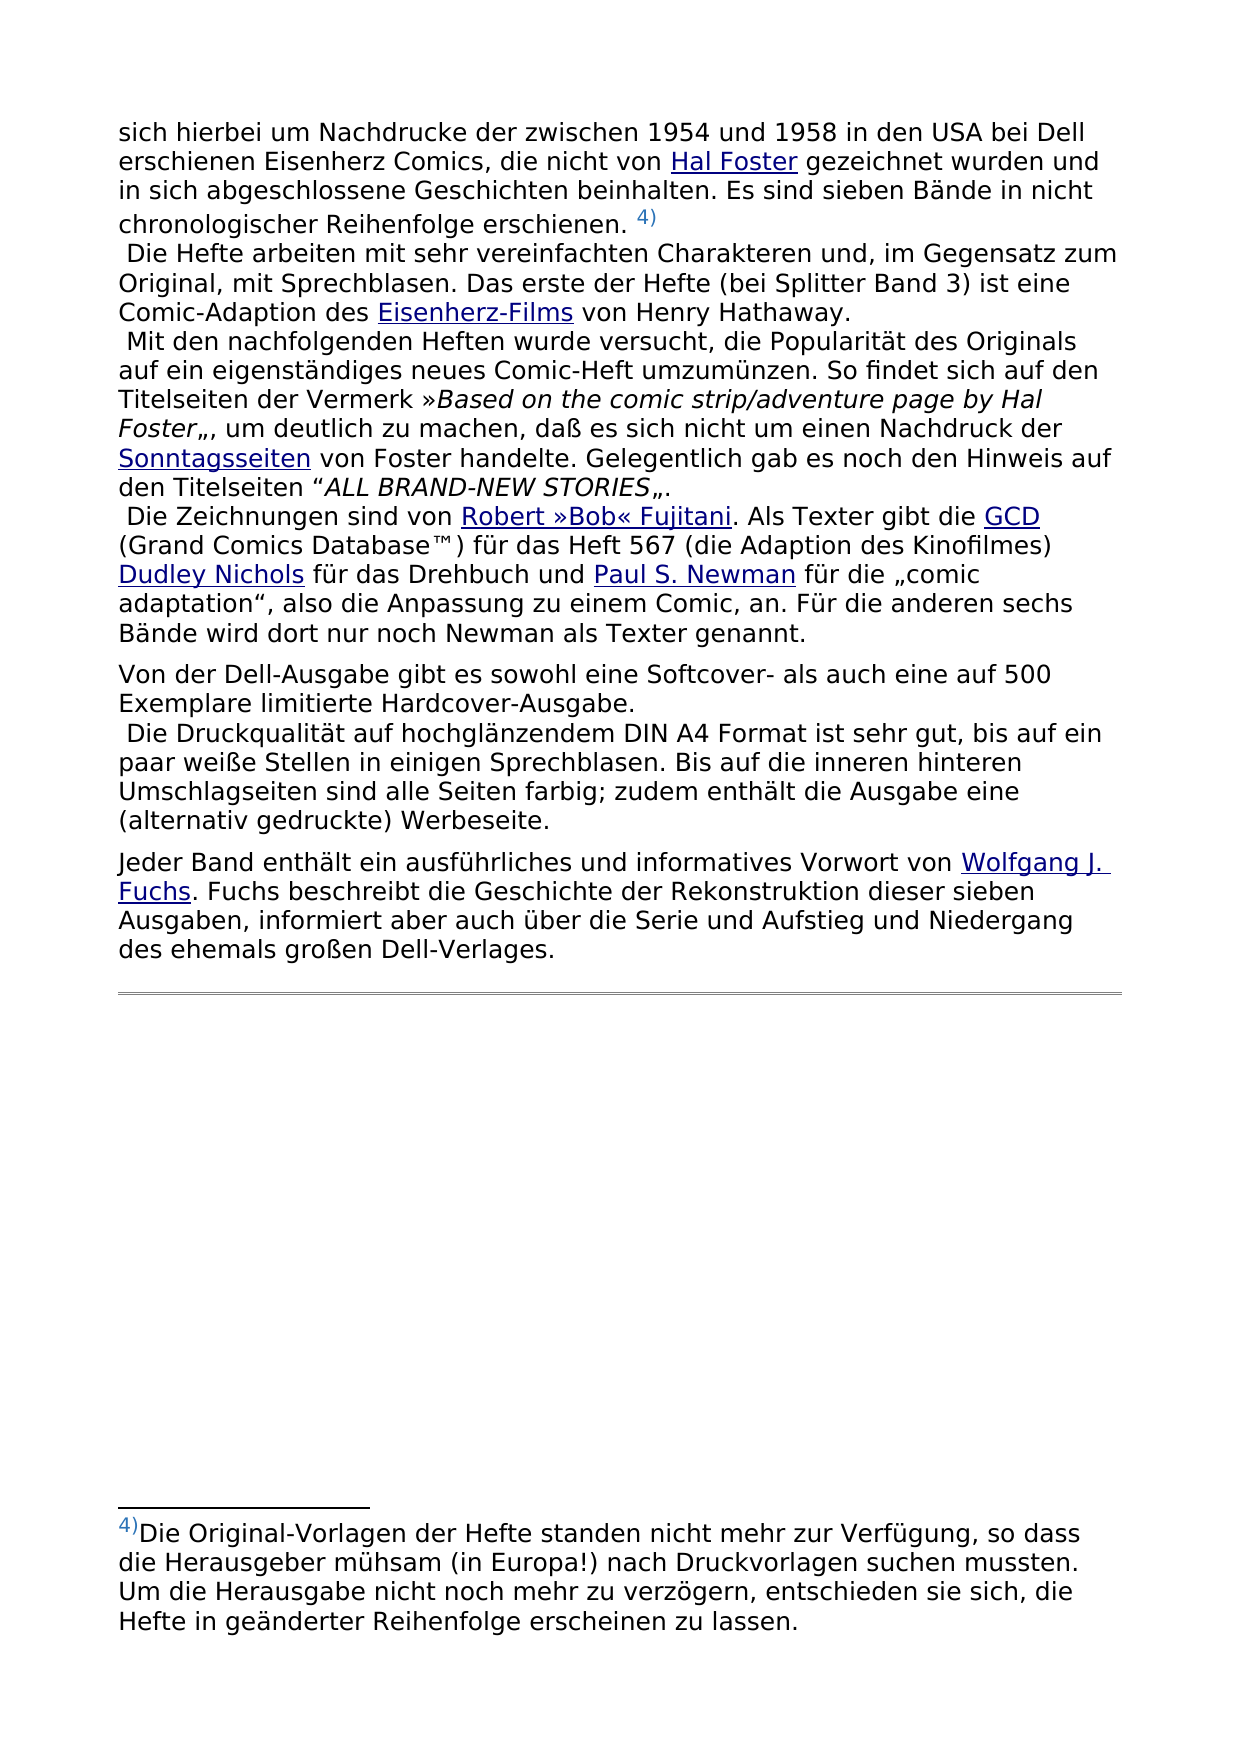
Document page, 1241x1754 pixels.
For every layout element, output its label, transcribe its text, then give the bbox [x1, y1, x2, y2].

text sich hierbei um Nachdrucke der zwischen 1954 und 1958 in den USA bei Dell erschienen Eisenherz Comics, die nicht von Hal Foster gezeichnet wurden und in sich abgeschlossene Geschichten beinhalten. Es sind sieben Bände in nicht chronologischer Reihenfolge erschienen. Die Hefte arbeiten mit sehr vereinfachten Charakteren und, im Gegensatz zum Original, mit Sprechblasen. Das erste der Hefte (bei Splitter Band 3) ist eine Comic-Adaption des Eisenherz-Films von Henry Hathaway. Mit den nachfolgenden Heften wurde versucht, die Popularität des Originals auf ein eigenständiges neues Comic-Heft umzumünzen. So findet sich auf den Titelseiten der Vermerk »Based on the comic strip/adventure page by Hal Foster„, um deutlich zu machen, daß es sich nicht um einen Nachdruck der Sonntagsseiten von Foster handelte. Gelegentlich gab es noch den Hinweis auf den Titelseiten “ALL BRAND-NEW STORIES„. Die Zeichnungen sind von Robert »Bob« Fujitani. Als Texter gibt die GCD (Grand Comics Database™) für das Heft 567 (die Adaption des Kinofilmes) Dudley Nichols für das Drehbuch und Paul S. Newman für die „comic adaptation“, also die Anpassung zu einem Comic, an. Für die anderen sechs Bände wird dort nur noch Newman als Texter genannt. [118, 118, 1122, 648]
text Jeder Band enthält ein ausführliches und informatives Vorwort von Wolfgang J. Fuchs. Fuchs beschreibt die Geschichte der Rekonstruktion dieser sieben Ausgaben, informiert aber auch über die Serie und Aufstieg und Niedergang des ehemals großen Dell-Verlages. [118, 848, 1122, 965]
text Von der Dell-Ausgabe gibt es sowohl eine Softcover- als auch eine auf 500 Exemplare limitierte Hardcover-Ausgabe. Die Druckqualität auf hochglänzendem DIN A4 Format ist sehr gut, bis auf ein paar weiße Stellen in einigen Sprechblasen. Bis auf die inneren hinteren Umschlagseiten sind alle Seiten farbig; zudem enthält die Ausgabe eine (alternativ gedruckte) Werbeseite. [118, 661, 1122, 836]
text Die Original-Vorlagen der Hefte standen nicht mehr zur Verfügung, so dass die Herausgeber mühsam (in Europa!) nach Druckvorlagen suchen mussten. Um die Herausgabe nicht noch mehr zu verzögern, entschieden sie sich, die Hefte in geänderter Reihenfolge erscheinen zu lassen. [118, 1514, 1122, 1636]
